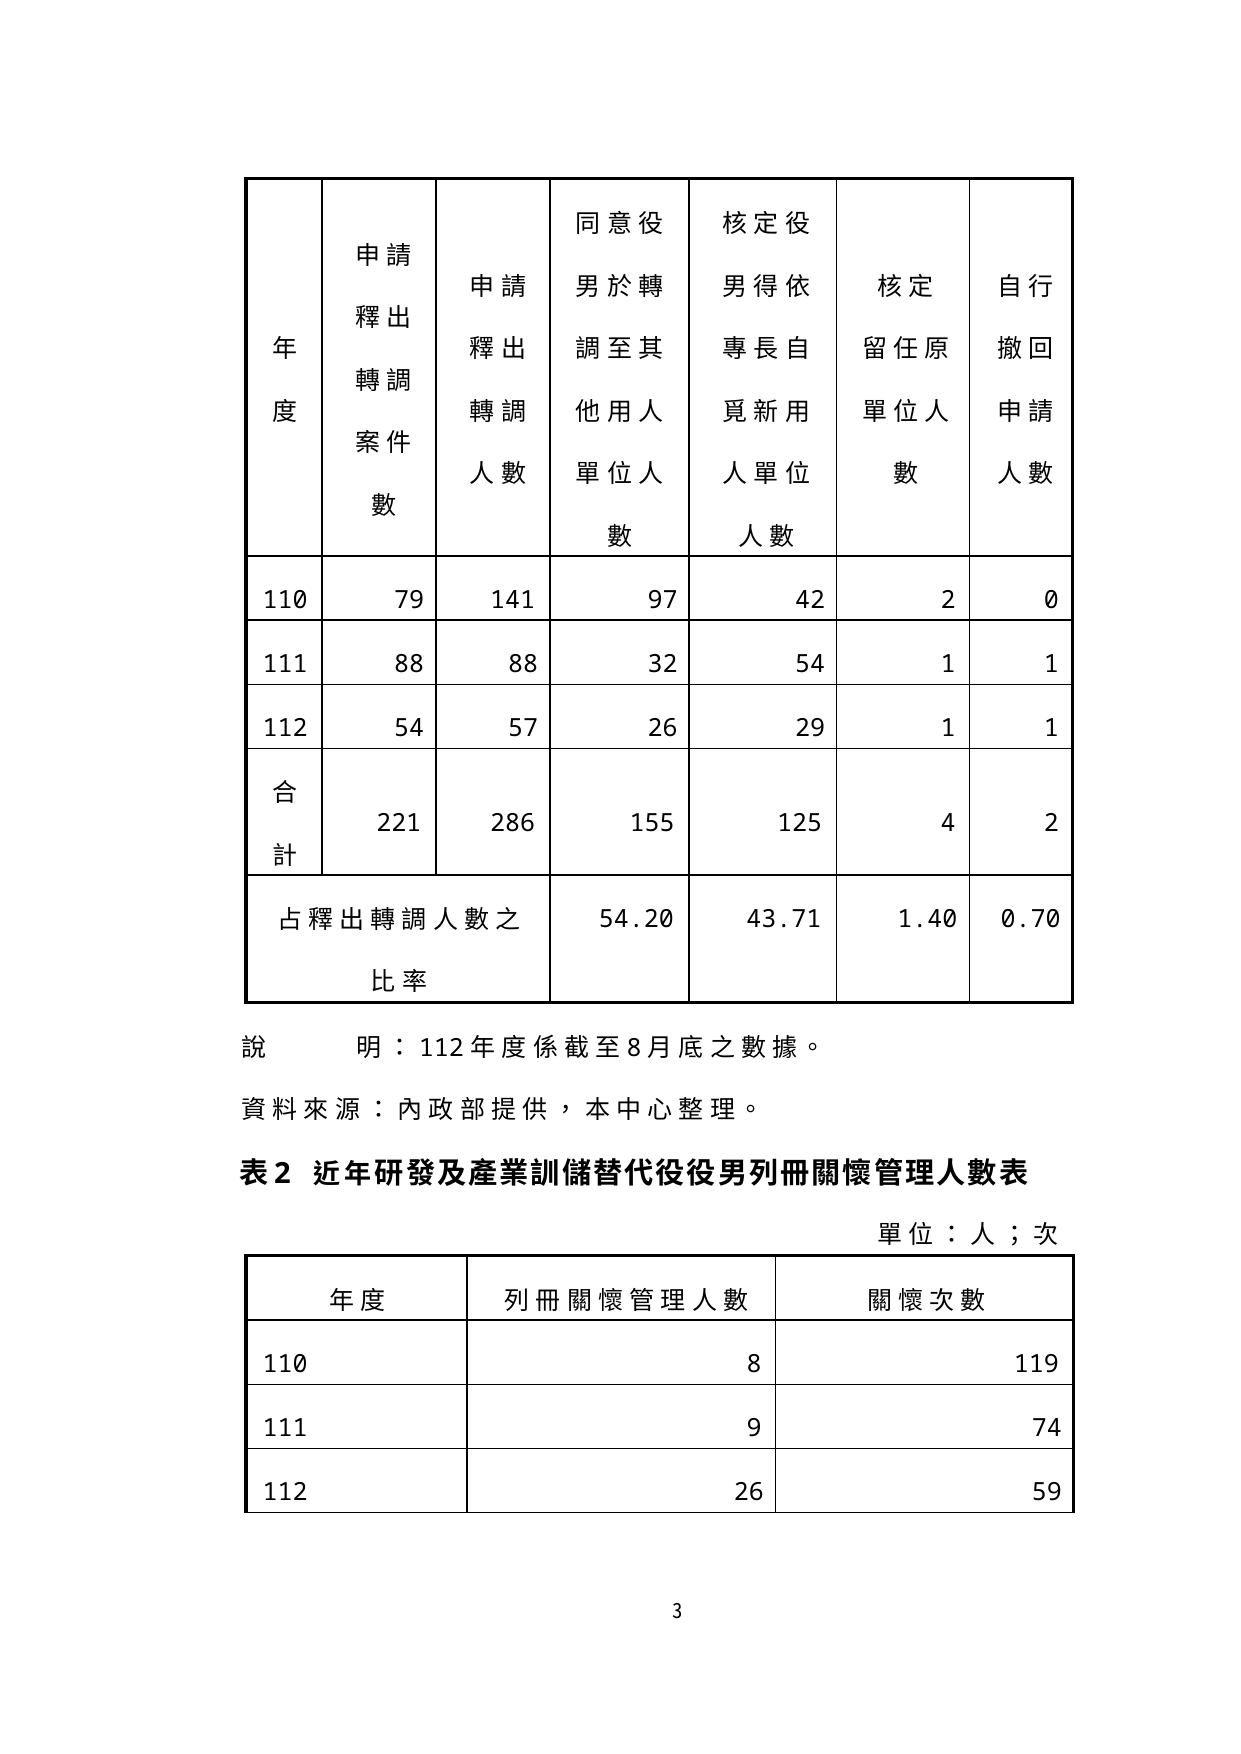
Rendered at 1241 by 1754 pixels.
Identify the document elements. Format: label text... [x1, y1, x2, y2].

table_cell 54.20 [551, 876, 688, 1001]
table_header 自行撤回申請人數 [970, 180, 1071, 555]
table_cell 42 [690, 557, 836, 619]
table_cell 221 [323, 749, 435, 874]
text 說 明：112年度係截至8月底之數據。 [234, 1004, 1061, 1066]
table_header 年度 [248, 1257, 466, 1319]
table_cell 79 [323, 557, 435, 619]
table_cell 1 [970, 685, 1071, 747]
text 資料來源：內政部提供，本中心整理。 [234, 1066, 1061, 1129]
table_cell 286 [437, 749, 549, 874]
table_header 核定 留任原單位人數 [837, 180, 969, 555]
table_cell 111 [248, 1385, 466, 1447]
table_cell 合計 [248, 749, 321, 874]
table_cell 110 [248, 557, 321, 619]
table_header 年度 [248, 180, 321, 555]
table_cell 2 [970, 749, 1071, 874]
table_cell 占釋出轉調人數之比率 [248, 876, 549, 1001]
text 表2 近年研發及產業訓儲替代役役男列冊關懷管理人數表 [176, 1129, 1061, 1191]
table_header 申請釋出轉調案件數 [323, 180, 435, 555]
text 單位：人；次 [234, 1191, 1061, 1254]
table_cell 125 [690, 749, 836, 874]
table_cell 9 [468, 1385, 775, 1447]
table_cell 4 [837, 749, 969, 874]
table_cell 0 [970, 557, 1071, 619]
table_cell 43.71 [690, 876, 836, 1001]
table_cell 26 [468, 1449, 775, 1512]
table_cell 88 [437, 621, 549, 683]
table_cell 97 [551, 557, 688, 619]
table_header 申請釋出轉調人數 [437, 180, 549, 555]
table_header 關懷次數 [776, 1257, 1072, 1319]
table_header 列冊關懷管理人數 [468, 1257, 775, 1319]
table_cell 155 [551, 749, 688, 874]
table_cell 1.40 [837, 876, 969, 1001]
table_cell 119 [776, 1321, 1072, 1383]
table_cell 110 [248, 1321, 466, 1383]
table_cell 112 [248, 1449, 466, 1512]
table_cell 74 [776, 1385, 1072, 1447]
table_header 同意役男於轉調至其他用人單位人數 [551, 180, 688, 555]
table_cell 1 [837, 685, 969, 747]
table_cell 141 [437, 557, 549, 619]
table_cell 1 [970, 621, 1071, 683]
table_cell 88 [323, 621, 435, 683]
table_cell 32 [551, 621, 688, 683]
table_cell 57 [437, 685, 549, 747]
table_cell 26 [551, 685, 688, 747]
table_cell 2 [837, 557, 969, 619]
table_cell 59 [776, 1449, 1072, 1512]
table_header 核定役男得依專長自覓新用人單位人數 [690, 180, 836, 555]
table_cell 112 [248, 685, 321, 747]
table_cell 0.70 [970, 876, 1071, 1001]
table_cell 8 [468, 1321, 775, 1383]
table_cell 54 [323, 685, 435, 747]
table_cell 29 [690, 685, 836, 747]
table_cell 54 [690, 621, 836, 683]
table_cell 1 [837, 621, 969, 683]
table_cell 111 [248, 621, 321, 683]
